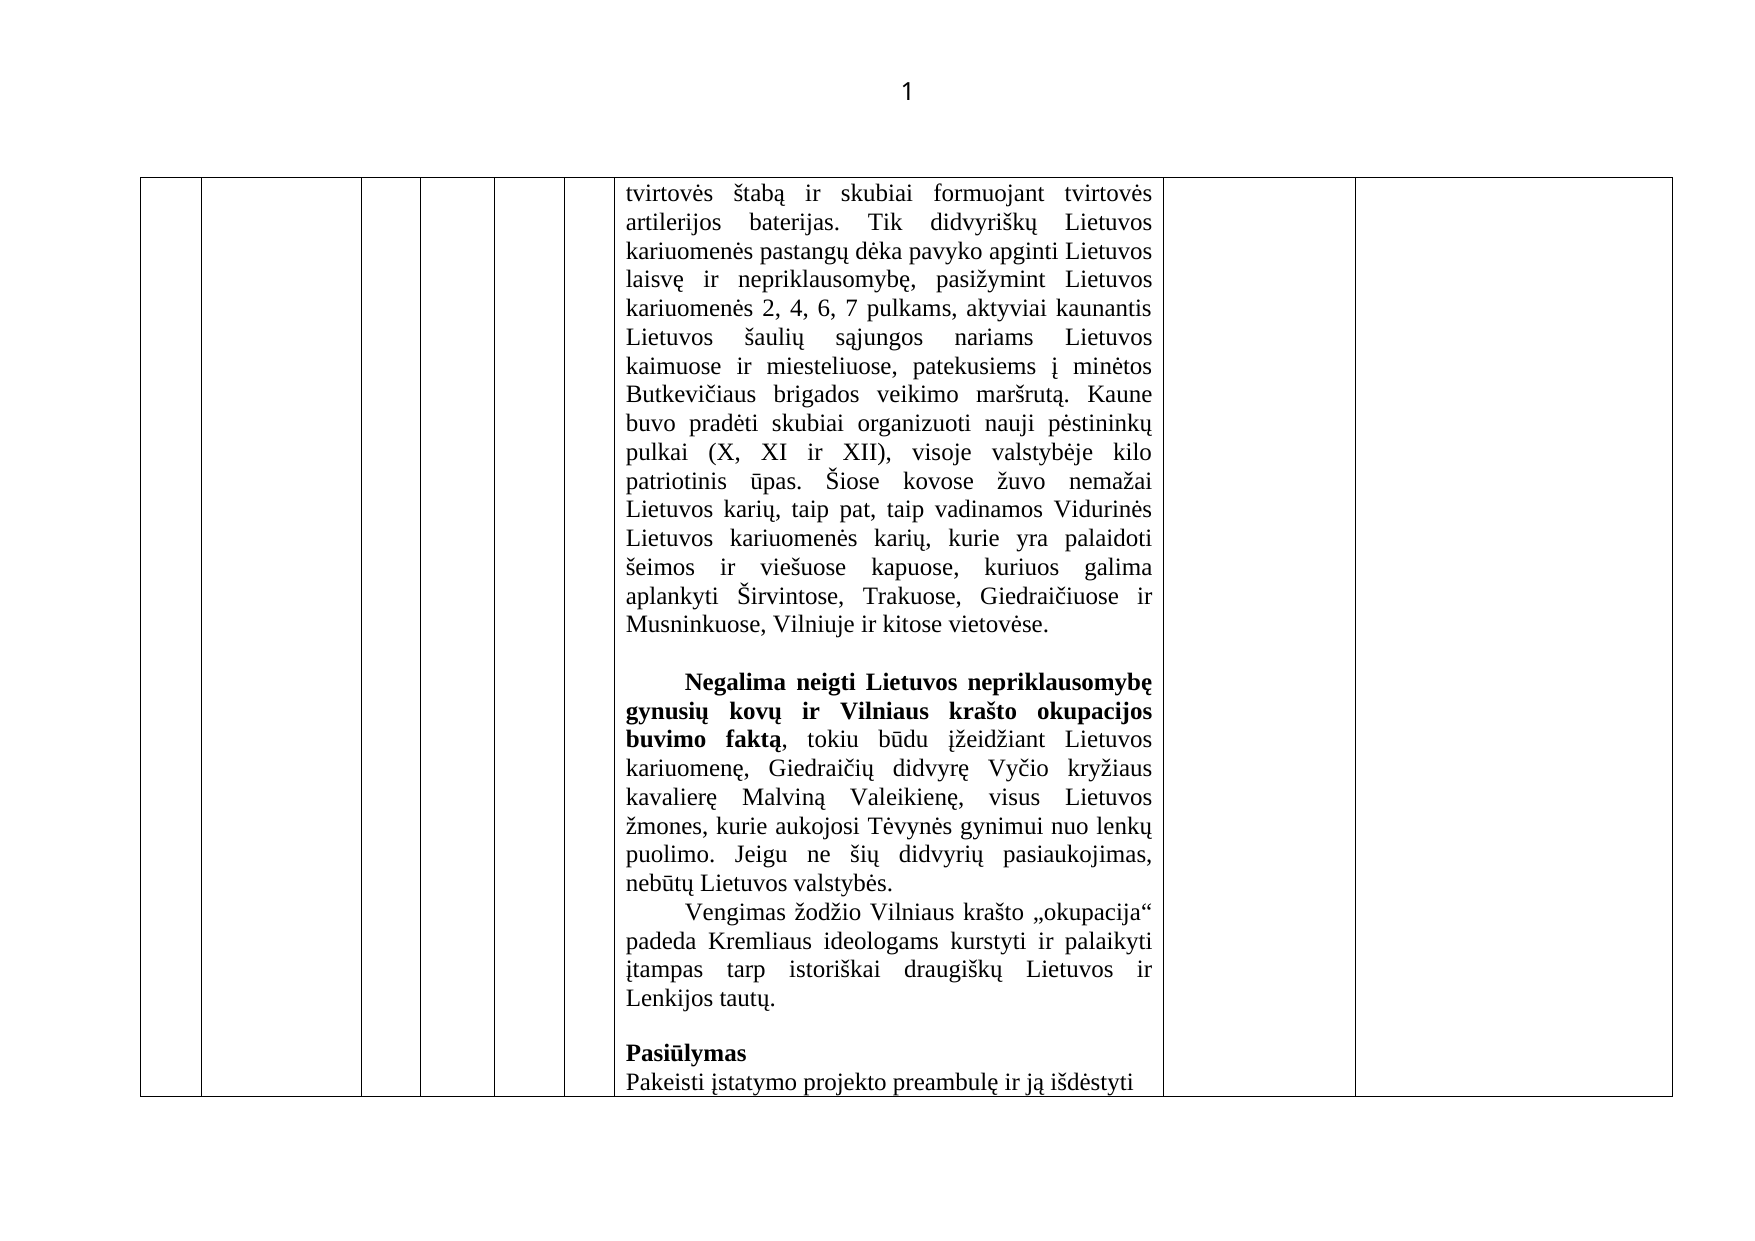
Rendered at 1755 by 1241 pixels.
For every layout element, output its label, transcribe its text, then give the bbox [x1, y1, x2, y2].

table_cell [1164, 178, 1355, 1096]
table_cell tvirtovės štabą ir skubiai formuojant tvirtovės artilerijos baterijas. Tik didvyriškų Lietuvos kariuomenės pastangų dėka pavyko apginti Lietuvos laisvę ir nepriklausomybę, pasižymint Lietuvos kariuomenės 2, 4, 6, 7 pulkams, aktyviai kaunantis Lietuvos šaulių sąjungos nariams Lietuvos kaimuose ir miesteliuose, patekusiems į minėtos Butkevičiaus brigados veikimo maršrutą. Kaune buvo pradėti skubiai organizuoti nauji pėstininkų pulkai (X, XI ir XII), visoje valstybėje kilo patriotinis ūpas. Šiose kovose žuvo nemažai Lietuvos karių, taip pat, taip vadinamos Vidurinės Lietuvos kariuomenės karių, kurie yra palaidoti šeimos ir viešuose kapuose, kuriuos galima aplankyti Širvintose, Trakuose, Giedraičiuose ir Musninkuose, Vilniuje ir kitose vietovėse. Negalima neigti Lietuvos nepriklausomybę gynusių kovų ir Vilniaus krašto okupacijos buvimo faktą, tokiu būdu įžeidžiant Lietuvos kariuomenę, Giedraičių didvyrę Vyčio kryžiaus kavalierę Malviną Valeikienę, visus Lietuvos žmones, kurie aukojosi Tėvynės gynimui nuo lenkų puolimo. Jeigu ne šių didvyrių pasiaukojimas, nebūtų Lietuvos valstybės. Vengimas žodžio Vilniaus krašto „okupacija“ padeda Kremliaus ideologams kurstyti ir palaikyti įtampas tarp istoriškai draugiškų Lietuvos ir Lenkijos tautų. Pasiūlymas Pakeisti įstatymo projekto preambulę ir ją išdėstyti [615, 178, 1163, 1096]
table_cell [141, 178, 201, 1096]
table_cell [362, 178, 420, 1096]
table_cell [495, 178, 564, 1096]
table_cell [565, 178, 614, 1096]
table_cell [1356, 178, 1672, 1096]
table_cell [202, 178, 361, 1096]
table_cell [421, 178, 494, 1096]
